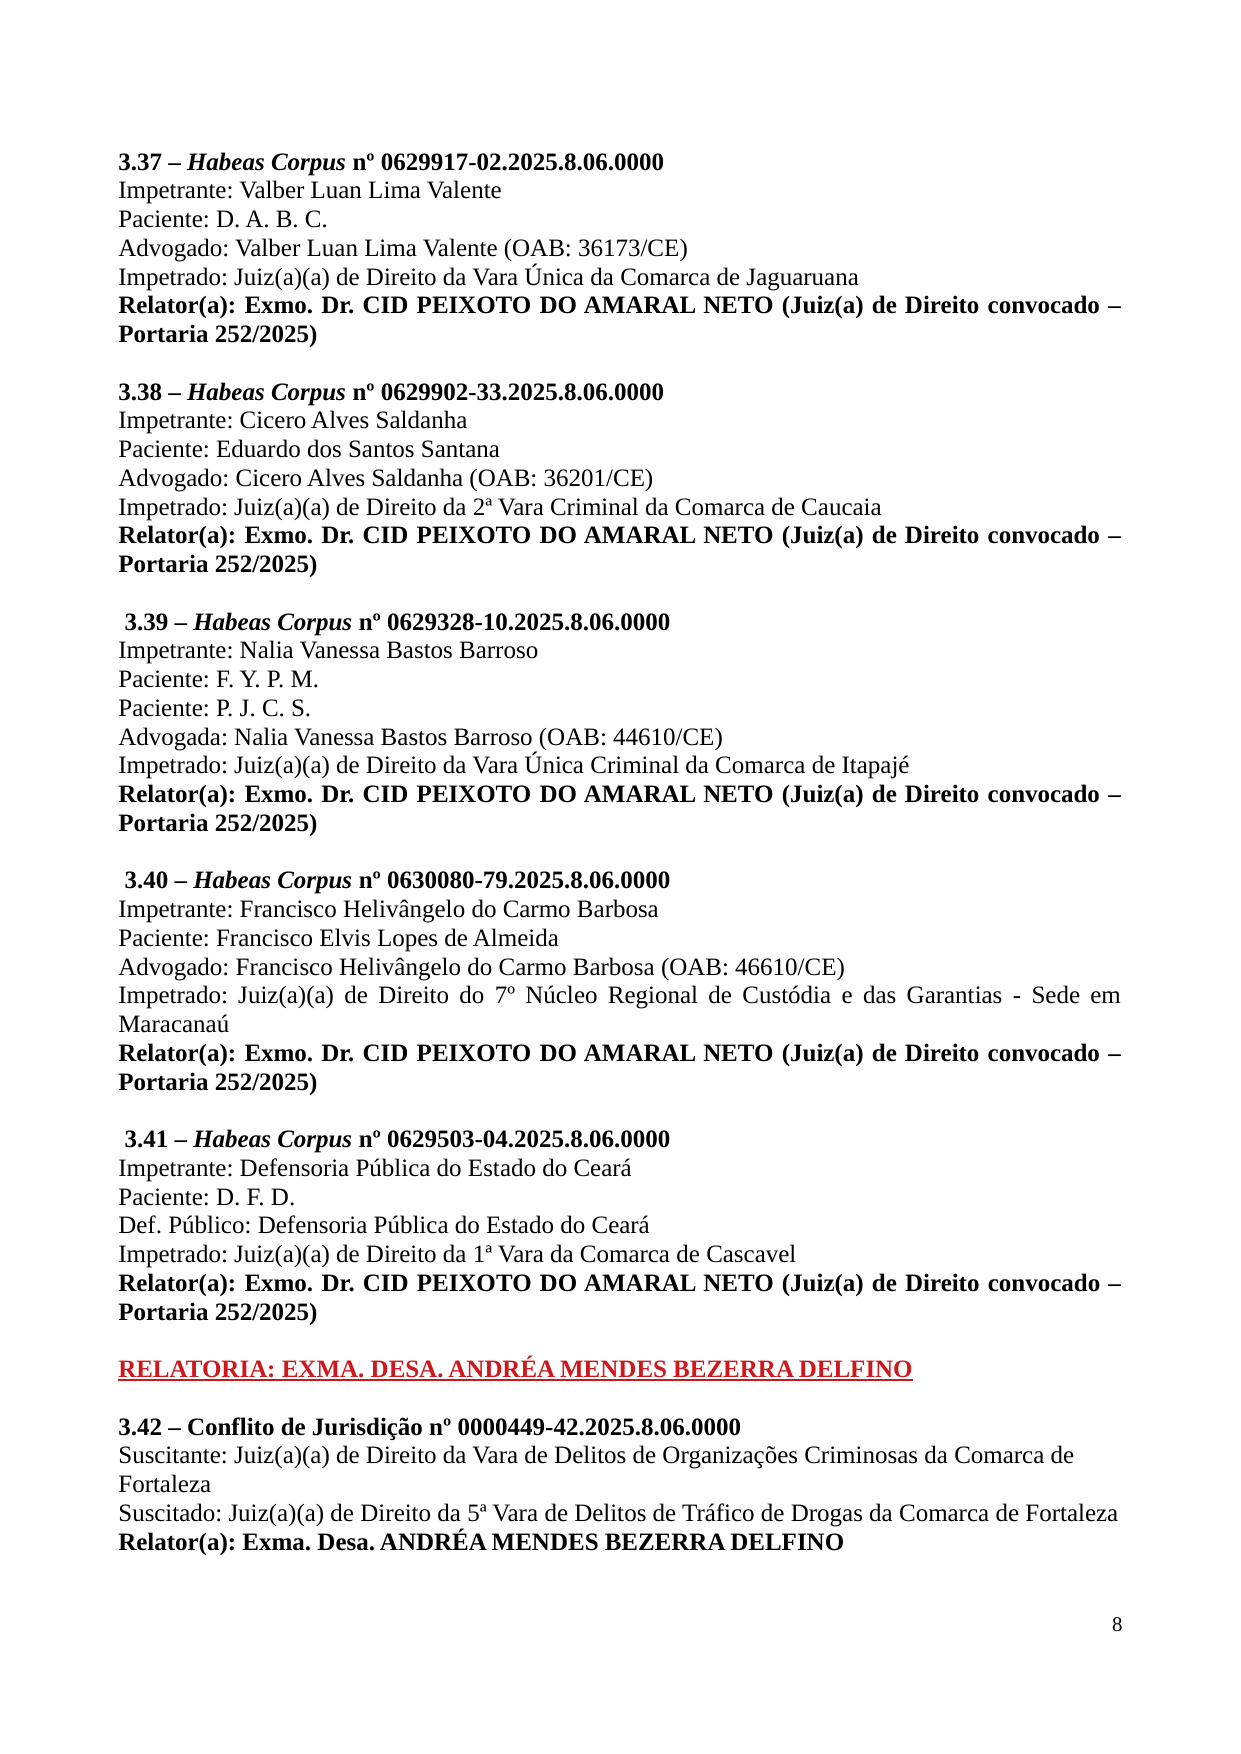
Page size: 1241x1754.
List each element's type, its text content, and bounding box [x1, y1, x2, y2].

text Impetrado: Juiz(a)(a) de Direito da 1ª Vara da Comarca de Cascavel [118, 1239, 1122, 1268]
text Paciente: D. F. D. [118, 1182, 1122, 1211]
text 3.41 – Habeas Corpus nº 0629503-04.2025.8.06.0000 [118, 1124, 1122, 1153]
text Relator(a): Exmo. Dr. CID PEIXOTO DO AMARAL NETO (Juiz(a) de Direito convocado – Portaria 252/2025) [118, 521, 1122, 578]
text Impetrante: Defensoria Pública do Estado do Ceará [118, 1153, 1122, 1182]
text Impetrante: Valber Luan Lima Valente [118, 176, 1122, 204]
text Relator(a): Exmo. Dr. CID PEIXOTO DO AMARAL NETO (Juiz(a) de Direito convocado – Portaria 252/2025) [118, 1268, 1122, 1326]
text Impetrado: Juiz(a)(a) de Direito do 7º Núcleo Regional de Custódia e das Garantias - Sede em Maracanaú [118, 981, 1122, 1038]
text Paciente: D. A. B. C. [118, 204, 1122, 233]
text Relator(a): Exmo. Dr. CID PEIXOTO DO AMARAL NETO (Juiz(a) de Direito convocado – Portaria 252/2025) [118, 1038, 1122, 1096]
text 3.39 – Habeas Corpus nº 0629328-10.2025.8.06.0000 [118, 607, 1122, 636]
text Advogado: Francisco Helivângelo do Carmo Barbosa (OAB: 46610/CE) [118, 952, 1122, 981]
text 3.38 – Habeas Corpus nº 0629902-33.2025.8.06.0000 [118, 377, 1122, 406]
text Impetrado: Juiz(a)(a) de Direito da 2ª Vara Criminal da Comarca de Caucaia [118, 492, 1122, 521]
text Relator(a): Exmo. Dr. CID PEIXOTO DO AMARAL NETO (Juiz(a) de Direito convocado – Portaria 252/2025) [118, 291, 1122, 348]
text 3.40 – Habeas Corpus nº 0630080-79.2025.8.06.0000 [118, 866, 1122, 894]
text Def. Público: Defensoria Pública do Estado do Ceará [118, 1211, 1122, 1239]
text Advogada: Nalia Vanessa Bastos Barroso (OAB: 44610/CE) [118, 722, 1122, 751]
text Impetrante: Cicero Alves Saldanha [118, 406, 1122, 434]
text Relator(a): Exmo. Dr. CID PEIXOTO DO AMARAL NETO (Juiz(a) de Direito convocado – Portaria 252/2025) [118, 779, 1122, 837]
text Paciente: Francisco Elvis Lopes de Almeida [118, 923, 1122, 952]
text Paciente: Eduardo dos Santos Santana [118, 434, 1122, 463]
text Impetrado: Juiz(a)(a) de Direito da Vara Única da Comarca de Jaguaruana [118, 262, 1122, 291]
text 3.42 – Conflito de Jurisdição nº 0000449-42.2025.8.06.0000 [118, 1412, 1122, 1441]
text 3.37 – Habeas Corpus nº 0629917-02.2025.8.06.0000 [118, 147, 1122, 176]
text Suscitante: Juiz(a)(a) de Direito da Vara de Delitos de Organizações Criminosas da Comarca de Fortaleza [118, 1441, 1122, 1498]
text Paciente: F. Y. P. M. [118, 664, 1122, 693]
text Impetrante: Francisco Helivângelo do Carmo Barbosa [118, 894, 1122, 923]
text RELATORIA: EXMA. DESA. ANDRÉA MENDES BEZERRA DELFINO [118, 1354, 1122, 1383]
text Paciente: P. J. C. S. [118, 693, 1122, 722]
text Advogado: Cicero Alves Saldanha (OAB: 36201/CE) [118, 463, 1122, 492]
text Suscitado: Juiz(a)(a) de Direito da 5ª Vara de Delitos de Tráfico de Drogas da Comarca de Fortaleza [118, 1498, 1122, 1527]
text Impetrado: Juiz(a)(a) de Direito da Vara Única Criminal da Comarca de Itapajé [118, 751, 1122, 779]
text Impetrante: Nalia Vanessa Bastos Barroso [118, 636, 1122, 664]
text Advogado: Valber Luan Lima Valente (OAB: 36173/CE) [118, 233, 1122, 262]
text Relator(a): Exma. Desa. ANDRÉA MENDES BEZERRA DELFINO [118, 1527, 1122, 1556]
